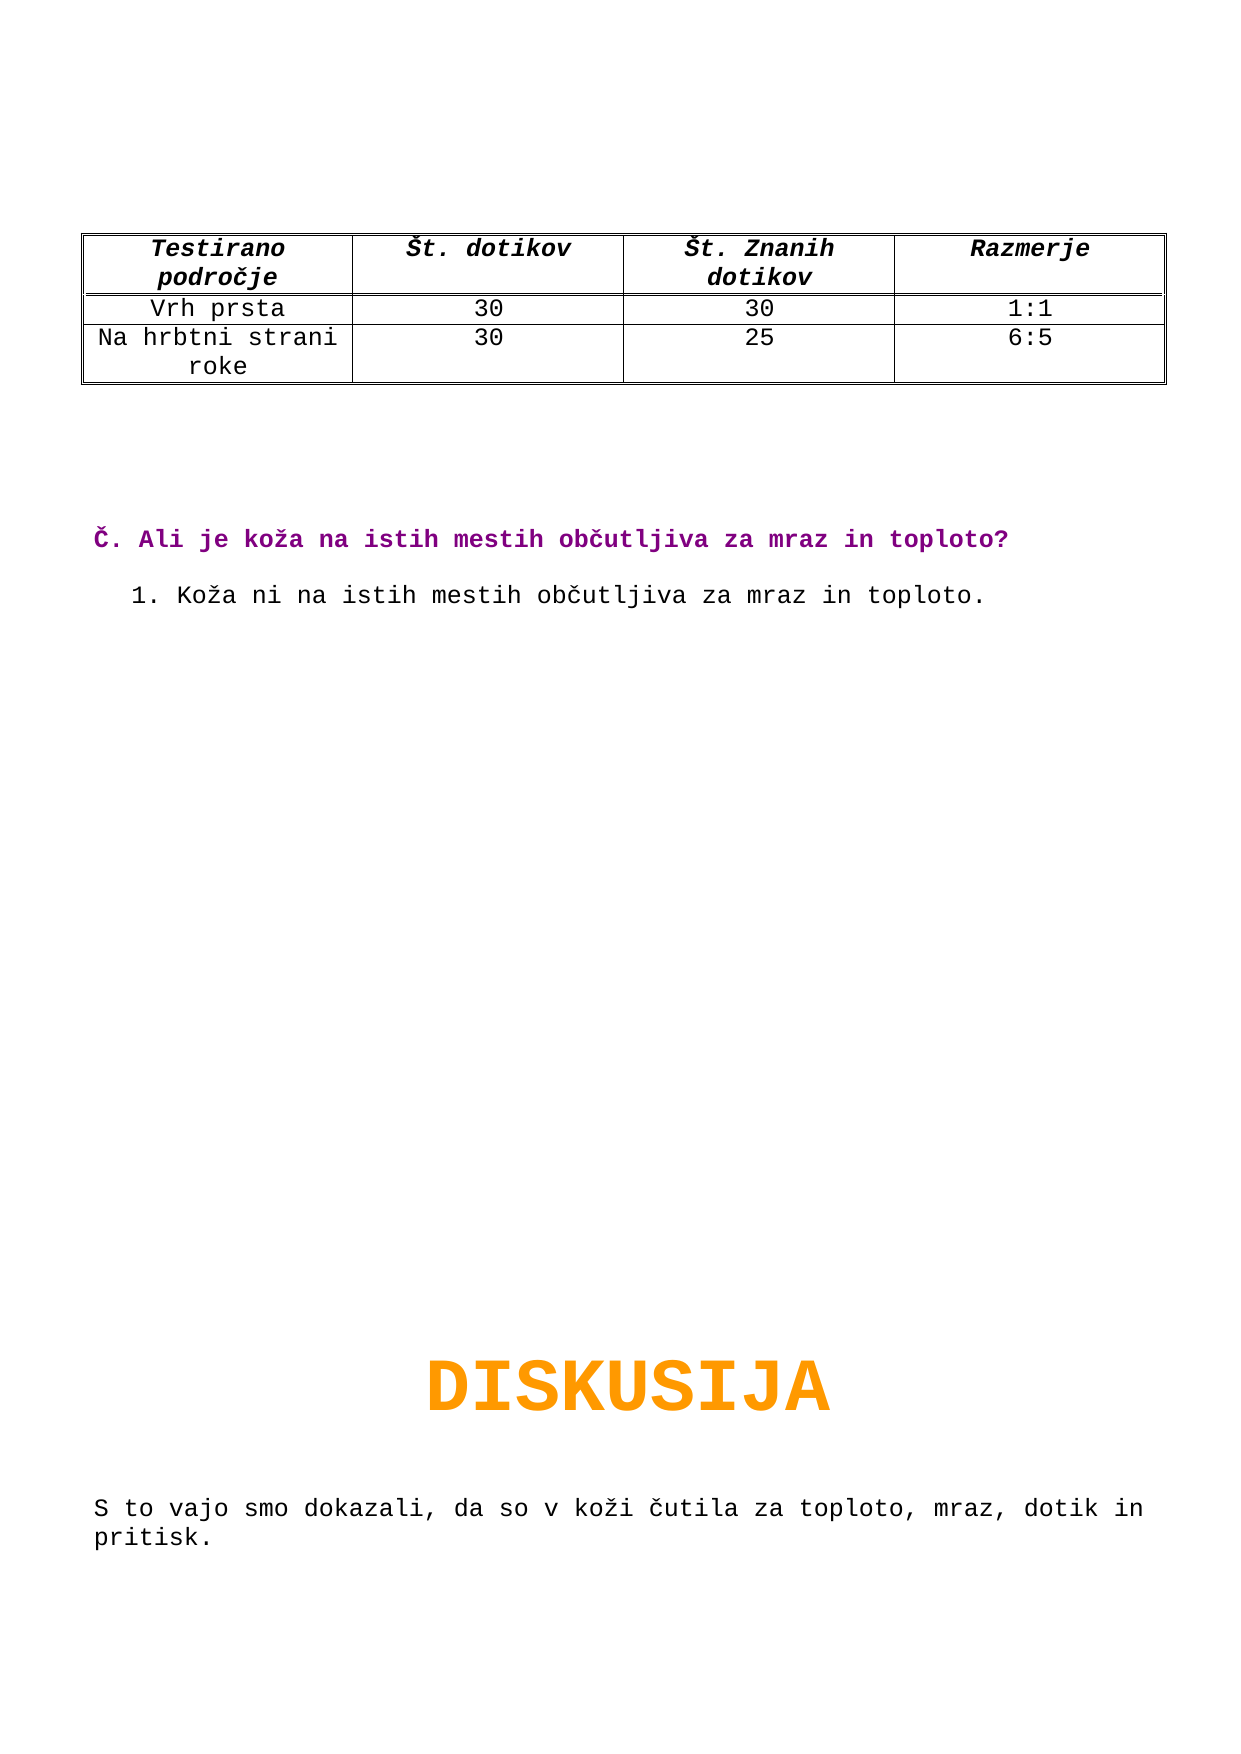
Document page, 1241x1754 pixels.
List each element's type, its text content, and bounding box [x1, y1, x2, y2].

list Koža ni na istih mestih občutljiva za mraz in toploto. [131, 583, 1162, 611]
table_cell 30 [353, 325, 623, 382]
text Č. Ali je koža na istih mestih občutljiva za mraz in toploto? [94, 526, 1162, 555]
table_header Št. Znanih dotikov [624, 236, 894, 292]
text S to vajo smo dokazali, da so v koži čutila za toploto, mraz, dotik in pritisk. [94, 1496, 1162, 1553]
table_cell Na hrbtni strani roke [84, 325, 352, 382]
subtitle DISKUSIJA [94, 1348, 1162, 1433]
table_cell 30 [624, 296, 894, 324]
table_cell Vrh prsta [84, 293, 352, 324]
table_cell 1:1 [895, 293, 1164, 324]
table_header Št. dotikov [353, 236, 623, 292]
table_cell 6:5 [895, 325, 1164, 382]
table_header Testirano področje [84, 236, 352, 292]
table_header Razmerje [895, 236, 1164, 292]
table_cell 25 [624, 325, 894, 382]
table_cell 30 [353, 296, 623, 324]
